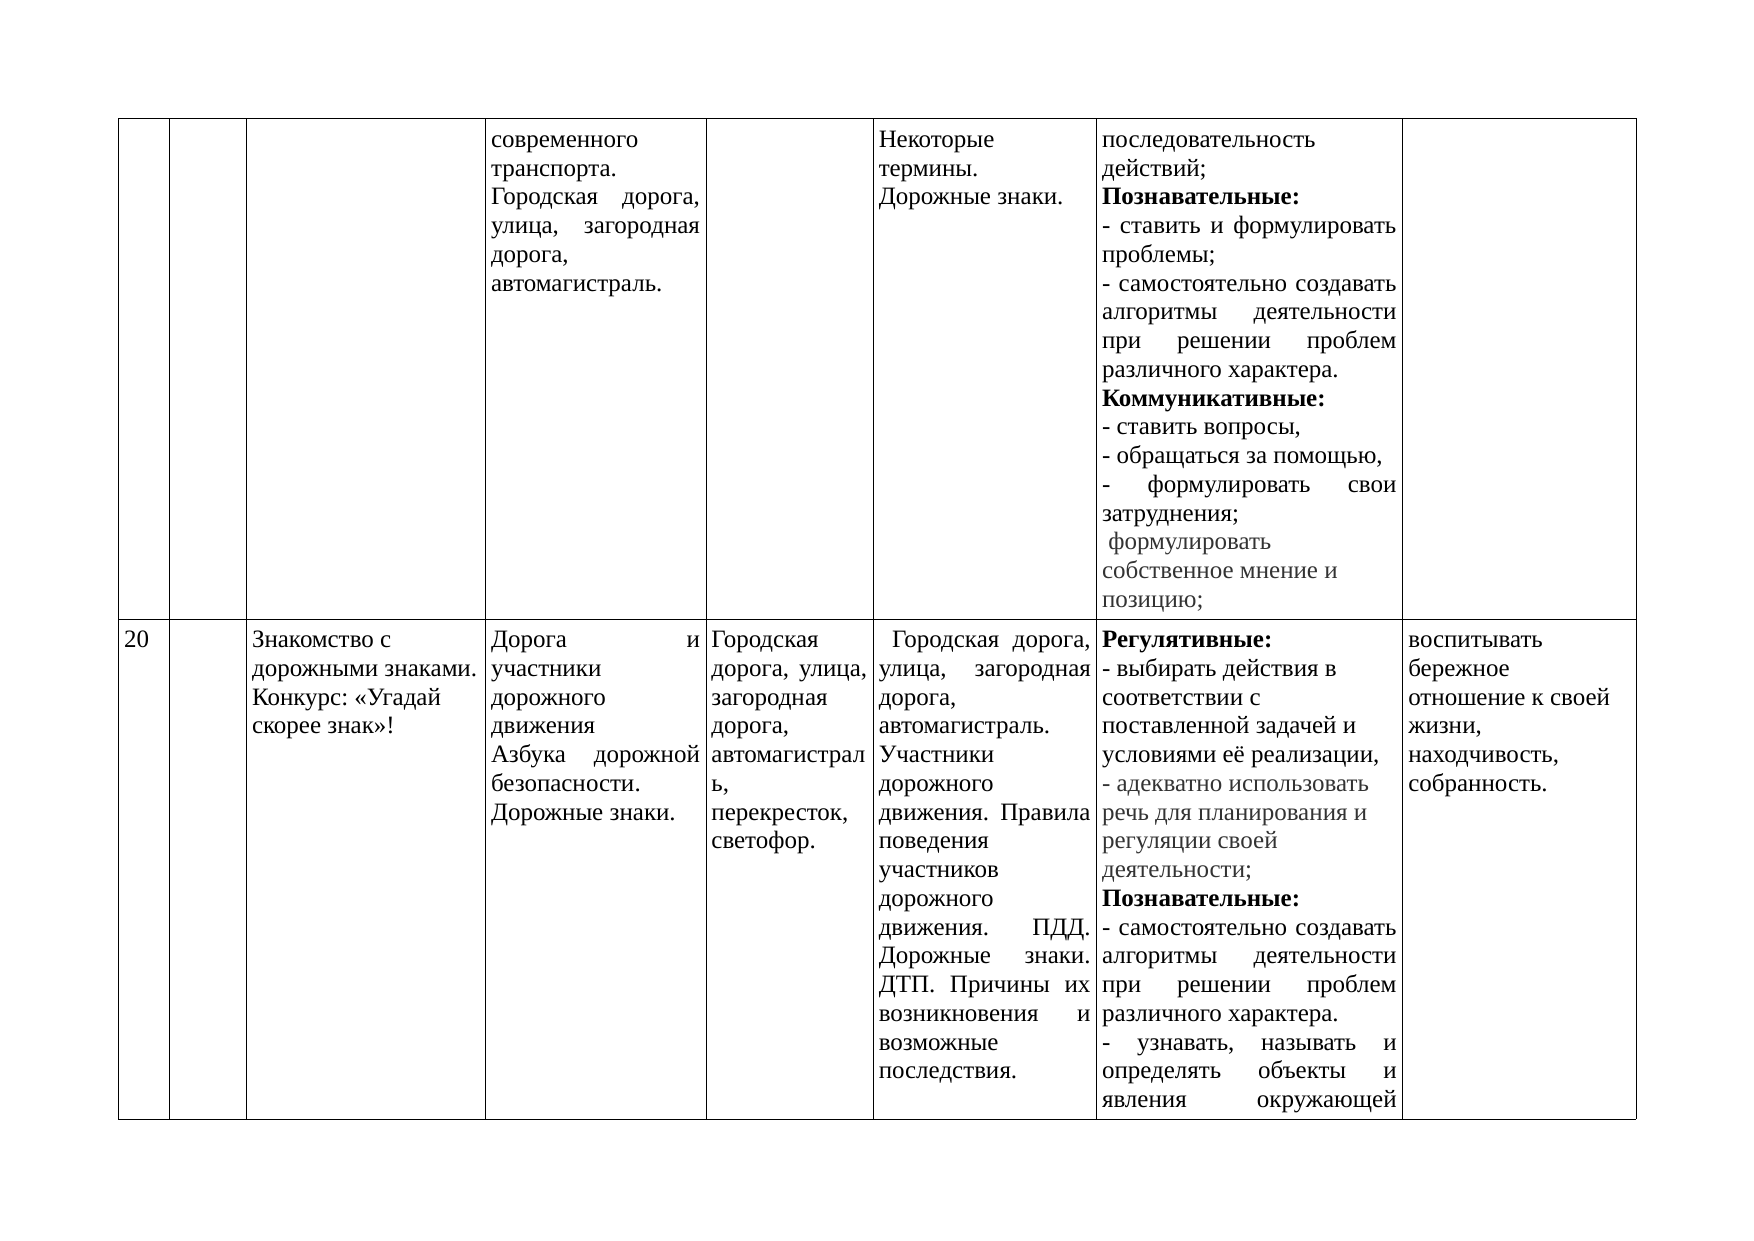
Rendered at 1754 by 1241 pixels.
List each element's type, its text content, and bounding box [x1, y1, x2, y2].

table_cell 20 [119, 620, 169, 1119]
table_cell [1403, 119, 1636, 618]
table_cell Некоторые термины. Дорожные знаки. [874, 119, 1096, 618]
table_cell Регулятивные: - выбирать действия в соответствии с поставленной задачей и условиями её реализации, - адекватно использовать речь для планирования и регуляции своей деятельности; Познавательные: - самостоятельно создавать алгоритмы деятельности при решении проблем различного характера. - узнавать, называть и определять объекты и явления окружающей [1097, 620, 1402, 1119]
table_cell [247, 119, 485, 618]
table_cell [170, 119, 246, 618]
table_cell последовательность действий; Познавательные: - ставить и формулировать проблемы; - самостоятельно создавать алгоритмы деятельности при решении проблем различного характера. Коммуникативные: - ставить вопросы, - обращаться за помощью, - формулировать свои затруднения; формулировать собственное мнение и позицию; [1097, 119, 1402, 618]
table_cell Знакомство с дорожными знаками. Конкурс: «Угадай скорее знак»! [247, 620, 485, 1119]
table_cell Городская дорога, улица, загородная дорога, автомагистраль, перекресток, светофор. [707, 620, 873, 1119]
table_cell современного транспорта. Городская дорога, улица, загородная дорога, автомагистраль. [486, 119, 706, 618]
table_cell [170, 620, 246, 1119]
table_cell Дорога и участники дорожного движения Азбука дорожной безопасности. Дорожные знаки. [486, 620, 706, 1119]
table_cell Городская дорога, улица, загородная дорога, автомагистраль. Участники дорожного движения. Правила поведения участников дорожного движения. ПДД. Дорожные знаки. ДТП. Причины их возникновения и возможные последствия. [874, 620, 1096, 1119]
table_cell [119, 119, 169, 618]
table_cell [707, 119, 873, 618]
table_cell воспитывать бережное отношение к своей жизни, находчивость, собранность. [1403, 620, 1636, 1119]
